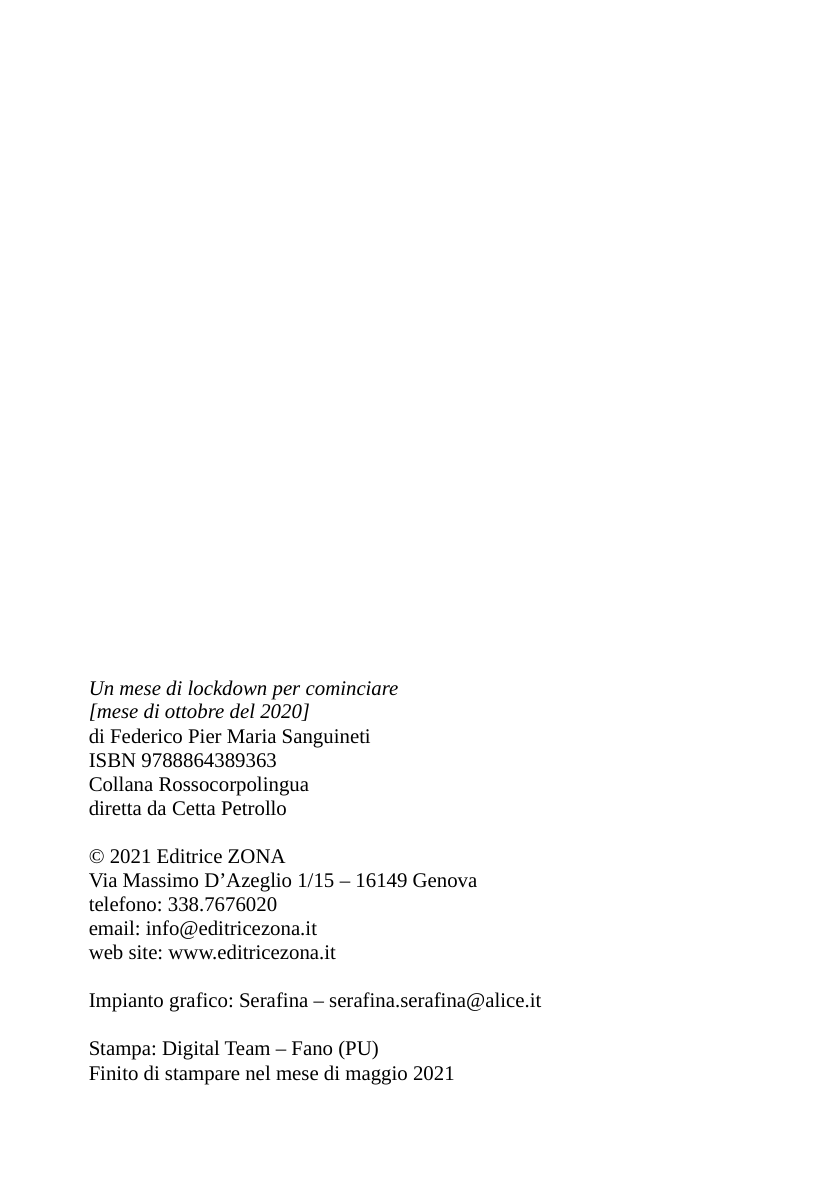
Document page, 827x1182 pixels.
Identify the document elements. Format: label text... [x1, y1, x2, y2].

text Impianto grafico: Serafina – serafina.serafina@alice.it [88, 988, 738, 1012]
text Via Massimo D’Azeglio 1/15 – 16149 Genova [88, 868, 738, 892]
text ISBN 9788864389363 [88, 748, 738, 772]
text diretta da Cetta Petrollo [88, 796, 738, 820]
text di Federico Pier Maria Sanguineti [88, 723, 738, 748]
text © 2021 Editrice ZONA [88, 844, 738, 868]
text email: info@editricezona.it [88, 916, 738, 940]
text Finito di stampare nel mese di maggio 2021 [88, 1060, 738, 1084]
text Un mese di lockdown per cominciare [mese di ottobre del 2020] [88, 675, 738, 723]
text web site: www.editricezona.it [88, 940, 738, 964]
text Stampa: Digital Team – Fano (PU) [88, 1036, 738, 1060]
text Collana Rossocorpolingua [88, 772, 738, 796]
text telefono: 338.7676020 [88, 892, 738, 916]
